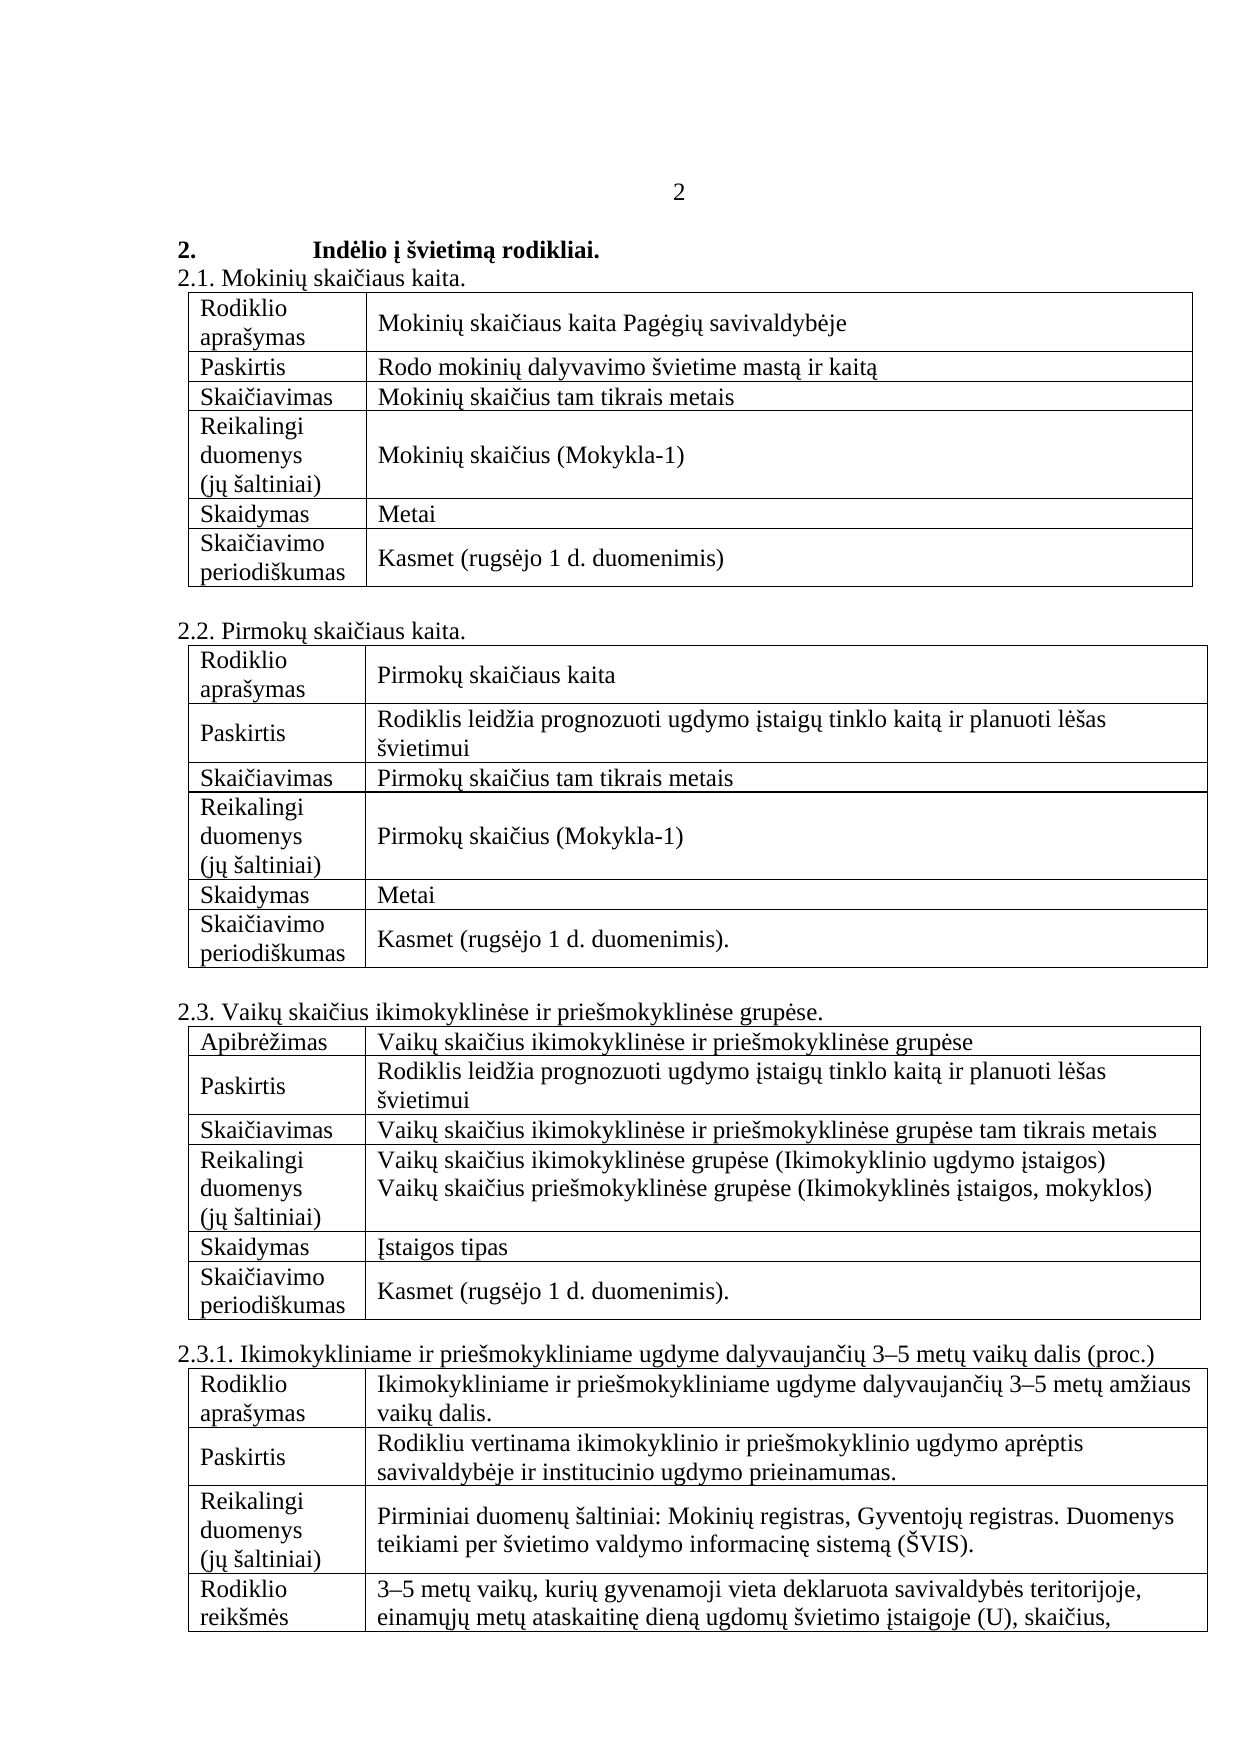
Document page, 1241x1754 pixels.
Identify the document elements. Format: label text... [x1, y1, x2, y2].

table_header Ikimokykliniame ir priešmokykliniame ugdyme dalyvaujančių 3–5 metų amžiaus vaikų dalis. [366, 1369, 1207, 1427]
table_header Rodiklio aprašymas [189, 646, 365, 703]
table_cell 3–5 metų vaikų, kurių gyvenamoji vieta deklaruota savivaldybės teritorijoje, einamųjų metų ataskaitinę dieną ugdomų švietimo įstaigoje (U), skaičius, [366, 1574, 1207, 1631]
table_cell Mokinių skaičius (Mokykla-1) [367, 411, 1192, 498]
table_cell Skaičiavimo periodiškumas [189, 1262, 365, 1319]
table_cell Reikalingi duomenys (jų šaltiniai) [189, 411, 366, 498]
table_cell Skaičiavimo periodiškumas [189, 910, 365, 967]
table_cell Pirminiai duomenų šaltiniai: Mokinių registras, Gyventojų registras. Duomenys teikiami per švietimo valdymo informacinę sistemą (ŠVIS). [366, 1486, 1207, 1573]
table_cell Metai [366, 880, 1207, 908]
table_cell Reikalingi duomenys (jų šaltiniai) [189, 1486, 365, 1573]
table_cell Paskirtis [189, 1056, 365, 1114]
table_cell Vaikų skaičius ikimokyklinėse ir priešmokyklinėse grupėse tam tikrais metais [366, 1115, 1200, 1144]
table_header Apibrėžimas [189, 1027, 365, 1055]
text 2. Indėlio į švietimą rodikliai. [177, 235, 1181, 263]
table_cell Paskirtis [189, 1428, 365, 1485]
table_cell Skaičiavimas [189, 763, 365, 791]
table_cell Pirmokų skaičius tam tikrais metais [366, 763, 1207, 791]
table_cell Skaidymas [189, 880, 365, 908]
table_cell Rodiklis leidžia prognozuoti ugdymo įstaigų tinklo kaitą ir planuoti lėšas švietimui [366, 704, 1207, 762]
table_header Vaikų skaičius ikimokyklinėse ir priešmokyklinėse grupėse [366, 1027, 1200, 1055]
table_header Rodiklio aprašymas [189, 1369, 365, 1427]
table_cell Skaidymas [189, 1232, 365, 1261]
table_cell Paskirtis [189, 352, 366, 381]
table_cell Skaidymas [189, 499, 366, 527]
table_cell Kasmet (rugsėjo 1 d. duomenimis) [367, 529, 1192, 586]
table_cell Kasmet (rugsėjo 1 d. duomenimis). [366, 1262, 1200, 1319]
table_cell Mokinių skaičius tam tikrais metais [367, 382, 1192, 410]
text 2.1. Mokinių skaičiaus kaita. [177, 263, 1181, 292]
table_cell Kasmet (rugsėjo 1 d. duomenimis). [366, 910, 1207, 967]
table_cell Rodiklis leidžia prognozuoti ugdymo įstaigų tinklo kaitą ir planuoti lėšas švietimui [366, 1056, 1200, 1114]
table_cell Metai [367, 499, 1192, 527]
text 2.3.1. Ikimokykliniame ir priešmokykliniame ugdyme dalyvaujančių 3–5 metų vaikų dalis (proc.) [177, 1339, 1181, 1368]
table_cell Pirmokų skaičius (Mokykla-1) [366, 793, 1207, 879]
table_header Rodiklio aprašymas [189, 293, 366, 351]
table_header Mokinių skaičiaus kaita Pagėgių savivaldybėje [367, 293, 1192, 351]
table_cell Reikalingi duomenys (jų šaltiniai) [189, 1145, 365, 1231]
table_cell Paskirtis [189, 704, 365, 762]
table_cell Rodo mokinių dalyvavimo švietime mastą ir kaitą [367, 352, 1192, 381]
table_cell Vaikų skaičius ikimokyklinėse grupėse (Ikimokyklinio ugdymo įstaigos) Vaikų skaičius priešmokyklinėse grupėse (Ikimokyklinės įstaigos, mokyklos) [366, 1145, 1200, 1231]
table_cell Rodikliu vertinama ikimokyklinio ir priešmokyklinio ugdymo aprėptis savivaldybėje ir institucinio ugdymo prieinamumas. [366, 1428, 1207, 1485]
table_cell Skaičiavimas [189, 1115, 365, 1144]
table_cell Rodiklio reikšmės [189, 1574, 365, 1631]
table_cell Įstaigos tipas [366, 1232, 1200, 1261]
text 2.3. Vaikų skaičius ikimokyklinėse ir priešmokyklinėse grupėse. [177, 997, 1181, 1026]
table_cell Skaičiavimo periodiškumas [189, 529, 366, 586]
table_cell Skaičiavimas [189, 382, 366, 410]
table_header Pirmokų skaičiaus kaita [366, 646, 1207, 703]
table_cell Reikalingi duomenys (jų šaltiniai) [189, 793, 365, 879]
text 2.2. Pirmokų skaičiaus kaita. [177, 616, 1181, 644]
